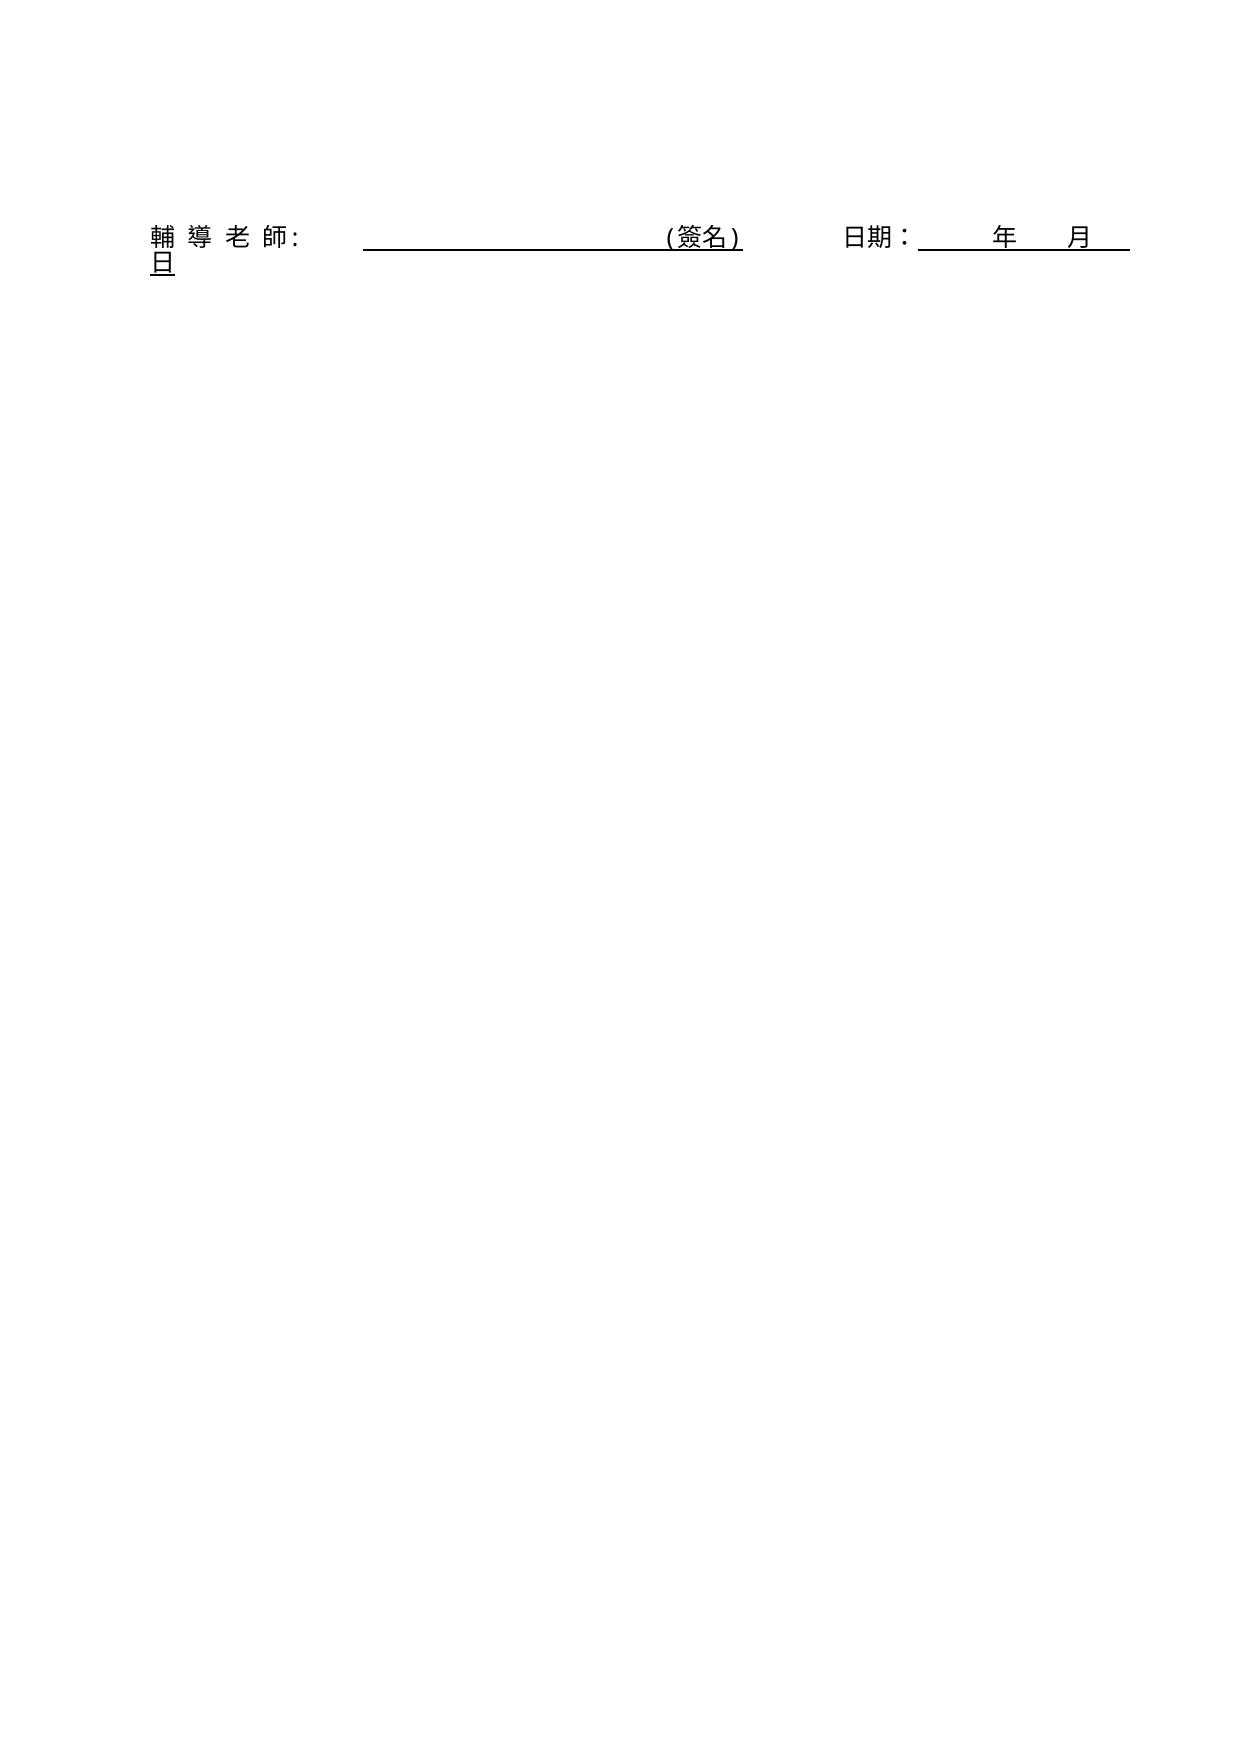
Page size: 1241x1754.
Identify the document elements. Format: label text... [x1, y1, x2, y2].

text 輔 導 老 師: (簽名) 日期： 年 月 日 [150, 227, 1137, 277]
